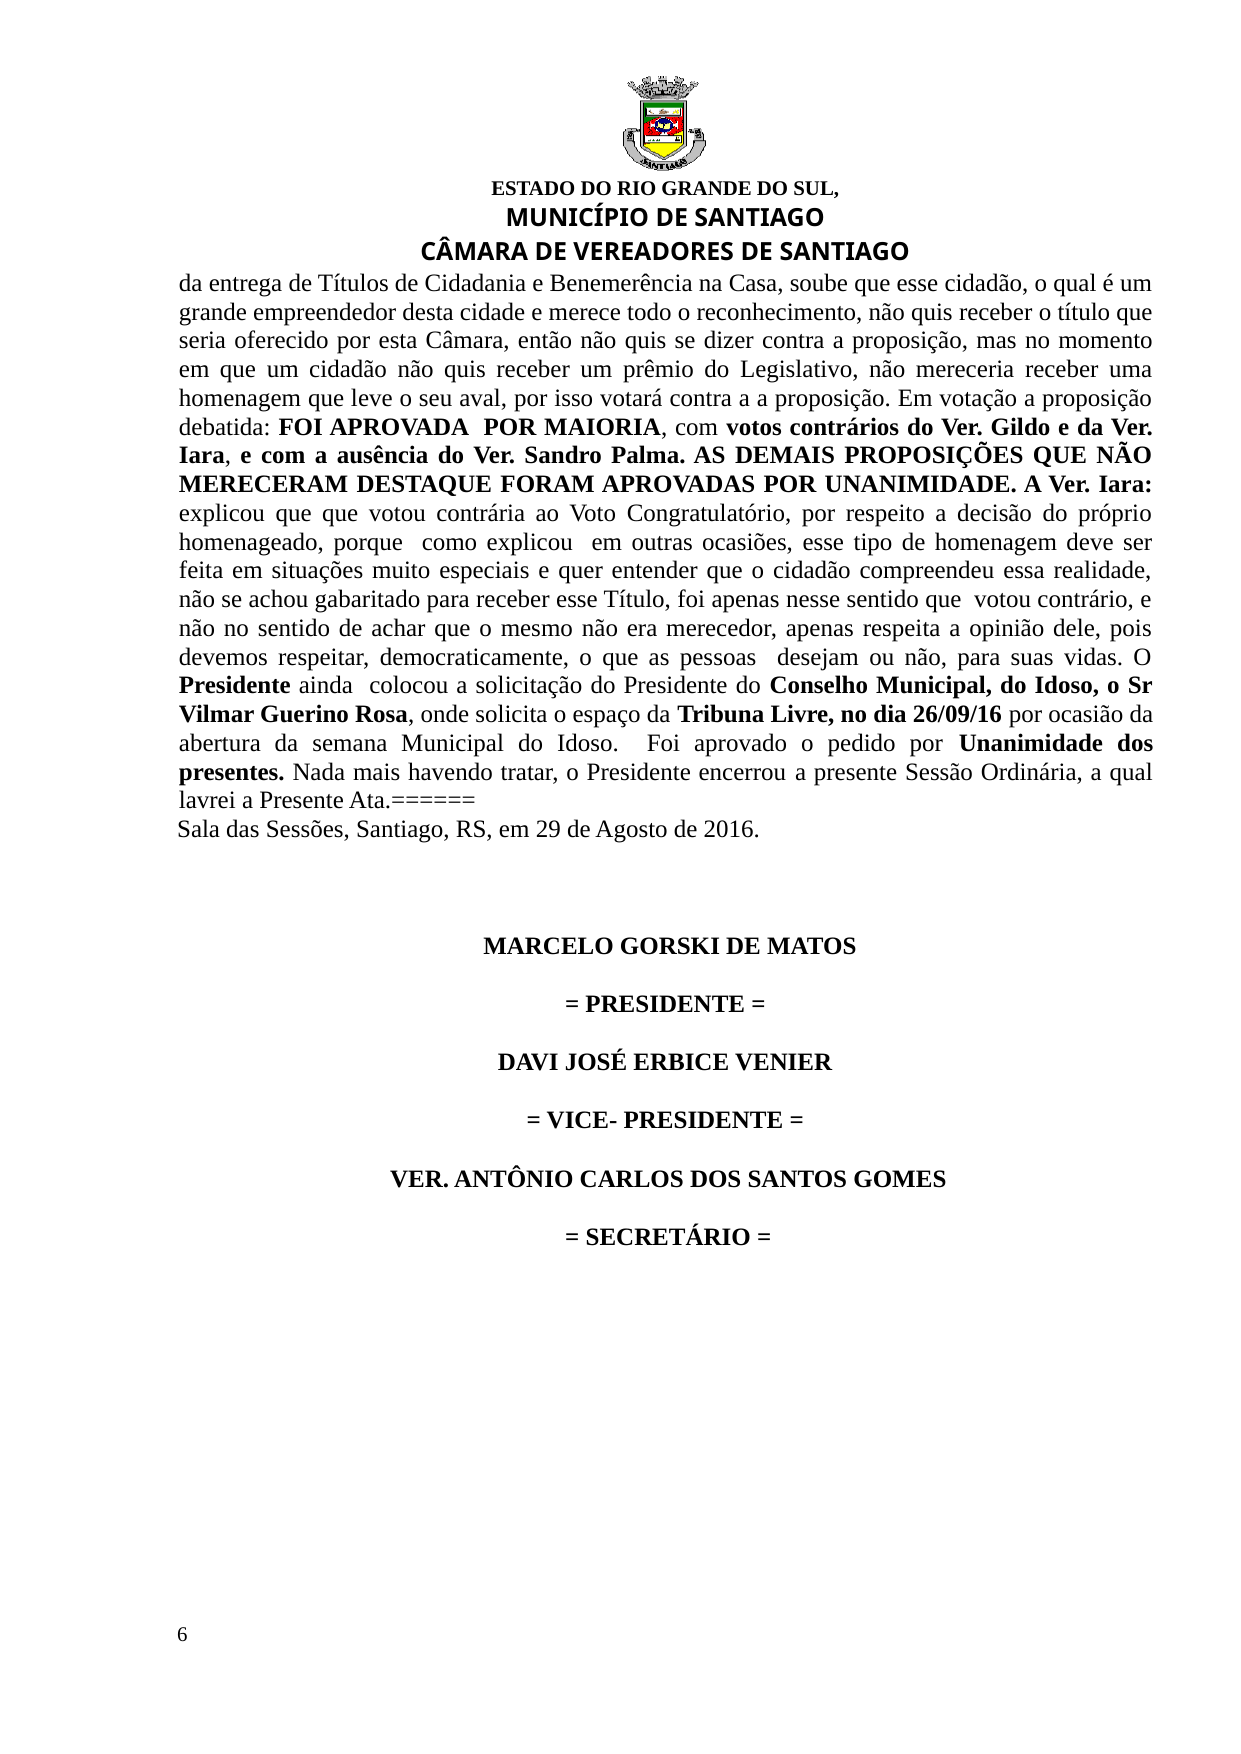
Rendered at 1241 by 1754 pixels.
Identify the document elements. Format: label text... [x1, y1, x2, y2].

text Sala das Sessões, Santiago, RS, em 29 de Agosto de 2016. [177, 814, 1153, 843]
text = PRESIDENTE = [177, 989, 1153, 1018]
text MARCELO GORSKI DE MATOS [177, 931, 1153, 959]
text VER. ANTÔNIO CARLOS DOS SANTOS GOMES [177, 1164, 1153, 1192]
text = VICE- PRESIDENTE = [177, 1106, 1153, 1134]
list da entrega de Títulos de Cidadania e Benemerência na Casa, soube que esse cidadão, o qual é um grande empreendedor desta cidade e merece todo o reconhecimento, não quis receber o título que seria oferecido por esta Câmara, então não quis se dizer contra a proposição, mas no momento em que um cidadão não quis receber um prêmio do Legislativo, não mereceria receber uma homenagem que leve o seu aval, por isso votará contra a a proposição. Em votação a proposição debatida: FOI APROVADA POR MAIORIA, com votos contrários do Ver. Gildo e da Ver. Iara, e com a ausência do Ver. Sandro Palma. AS DEMAIS PROPOSIÇÕES QUE NÃO MERECERAM DESTAQUE FORAM APROVADAS POR UNANIMIDADE. A Ver. Iara: explicou que que votou contrária ao Voto Congratulatório, por respeito a decisão do próprio homenageado, porque como explicou em outras ocasiões, esse tipo de homenagem deve ser feita em situações muito especiais e quer entender que o cidadão compreendeu essa realidade, não se achou gabaritado para receber esse Título, foi apenas nesse sentido que votou contrário, e não no sentido de achar que o mesmo não era merecedor, apenas respeita a opinião dele, pois devemos respeitar, democraticamente, o que as pessoas desejam ou não, para suas vidas. O Presidente ainda colocou a solicitação do Presidente do Conselho Municipal, do Idoso, o Sr Vilmar Guerino Rosa, onde solicita o espaço da Tribuna Livre, no dia 26/09/16 por ocasião da abertura da semana Municipal do Idoso. Foi aprovado o pedido por Unanimidade dos presentes. Nada mais havendo tratar, o Presidente encerrou a presente Sessão Ordinária, a qual lavrei a Presente Ata.====== [142, 268, 1153, 814]
text DAVI JOSÉ ERBICE VENIER [177, 1047, 1153, 1076]
text = SECRETÁRIO = [177, 1222, 1153, 1251]
